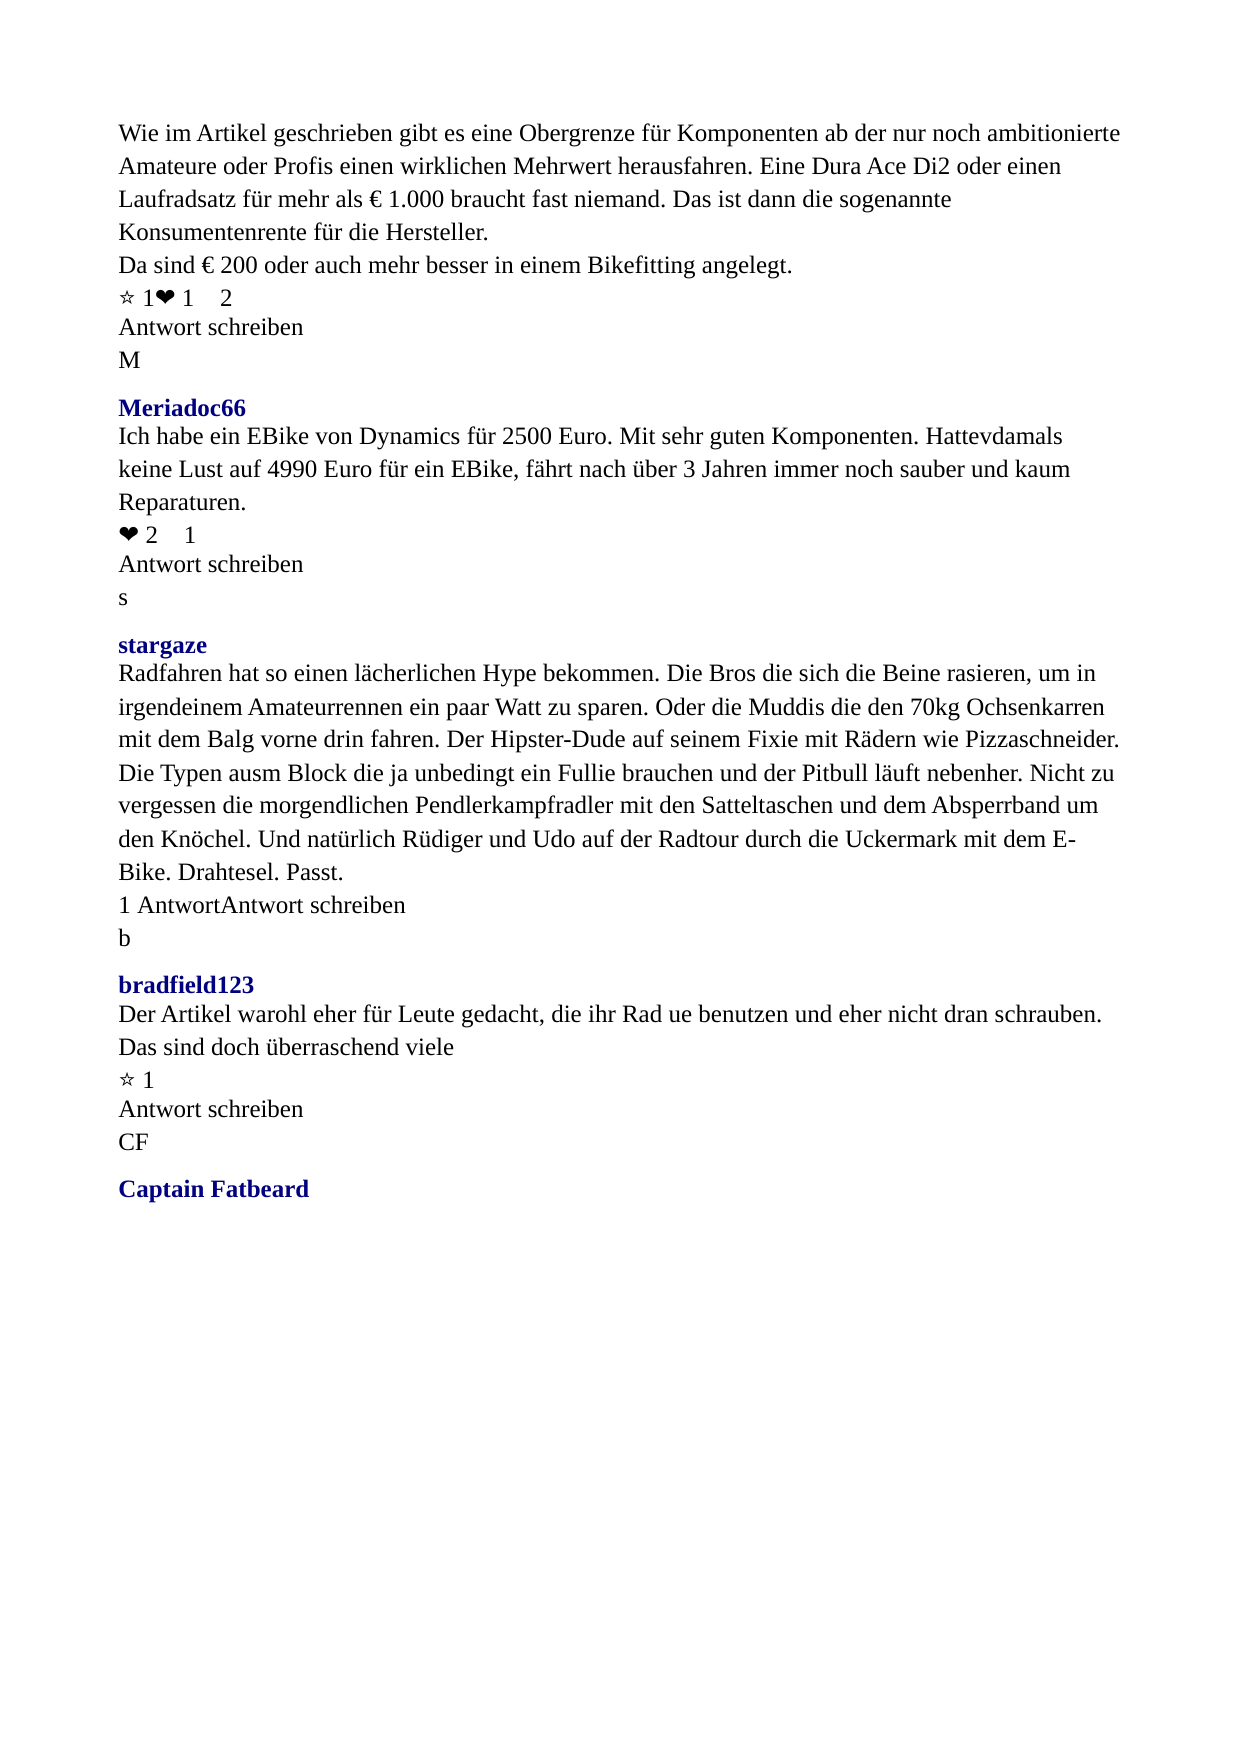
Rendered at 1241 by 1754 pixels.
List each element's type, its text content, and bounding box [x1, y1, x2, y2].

text b [118, 923, 1122, 951]
text ⭐️ 1 [118, 1065, 1122, 1094]
text 1 AntwortAntwort schreiben [118, 890, 1122, 918]
text ❤️ 2🤨 1 [118, 520, 1122, 549]
subtitle stargaze [118, 630, 1122, 658]
text Radfahren hat so einen lächerlichen Hype bekommen. Die Bros die sich die Beine rasieren, um in irgendeinem Amateurrennen ein paar Watt zu sparen. Oder die Muddis die den 70kg Ochsenkarren mit dem Balg vorne drin fahren. Der Hipster-Dude auf seinem Fixie mit Rädern wie Pizzaschneider. Die Typen ausm Block die ja unbedingt ein Fullie brauchen und der Pitbull läuft nebenher. Nicht zu vergessen die morgendlichen Pendlerkampfradler mit den Satteltaschen und dem Absperrband um den Knöchel. Und natürlich Rüdiger und Udo auf der Radtour durch die Uckermark mit dem E-Bike. Drahtesel. Passt. [118, 658, 1122, 885]
text Antwort schreiben [118, 312, 1122, 341]
text CF [118, 1127, 1122, 1156]
subtitle Meriadoc66 [118, 393, 1122, 421]
text Wie im Artikel geschrieben gibt es eine Obergrenze für Komponenten ab der nur noch ambitionierte Amateure oder Profis einen wirklichen Mehrwert herausfahren. Eine Dura Ace Di2 oder einen Laufradsatz für mehr als € 1.000 braucht fast niemand. Das ist dann die sogenannte Konsumentenrente für die Hersteller. [118, 118, 1122, 246]
text s [118, 582, 1122, 611]
text ⭐️ 1❤️ 1🤨 2 [118, 283, 1122, 312]
text M [118, 345, 1122, 374]
subtitle bradfield123 [118, 970, 1122, 999]
text Antwort schreiben [118, 549, 1122, 578]
text Ich habe ein EBike von Dynamics für 2500 Euro. Mit sehr guten Komponenten. Hattevdamals keine Lust auf 4990 Euro für ein EBike, fährt nach über 3 Jahren immer noch sauber und kaum Reparaturen. [118, 421, 1122, 516]
text Antwort schreiben [118, 1094, 1122, 1123]
subtitle Captain Fatbeard [118, 1174, 1122, 1203]
text Der Artikel warohl eher für Leute gedacht, die ihr Rad ue benutzen und eher nicht dran schrauben. Das sind doch überraschend viele [118, 999, 1122, 1061]
text Da sind € 200 oder auch mehr besser in einem Bikefitting angelegt. [118, 250, 1122, 279]
